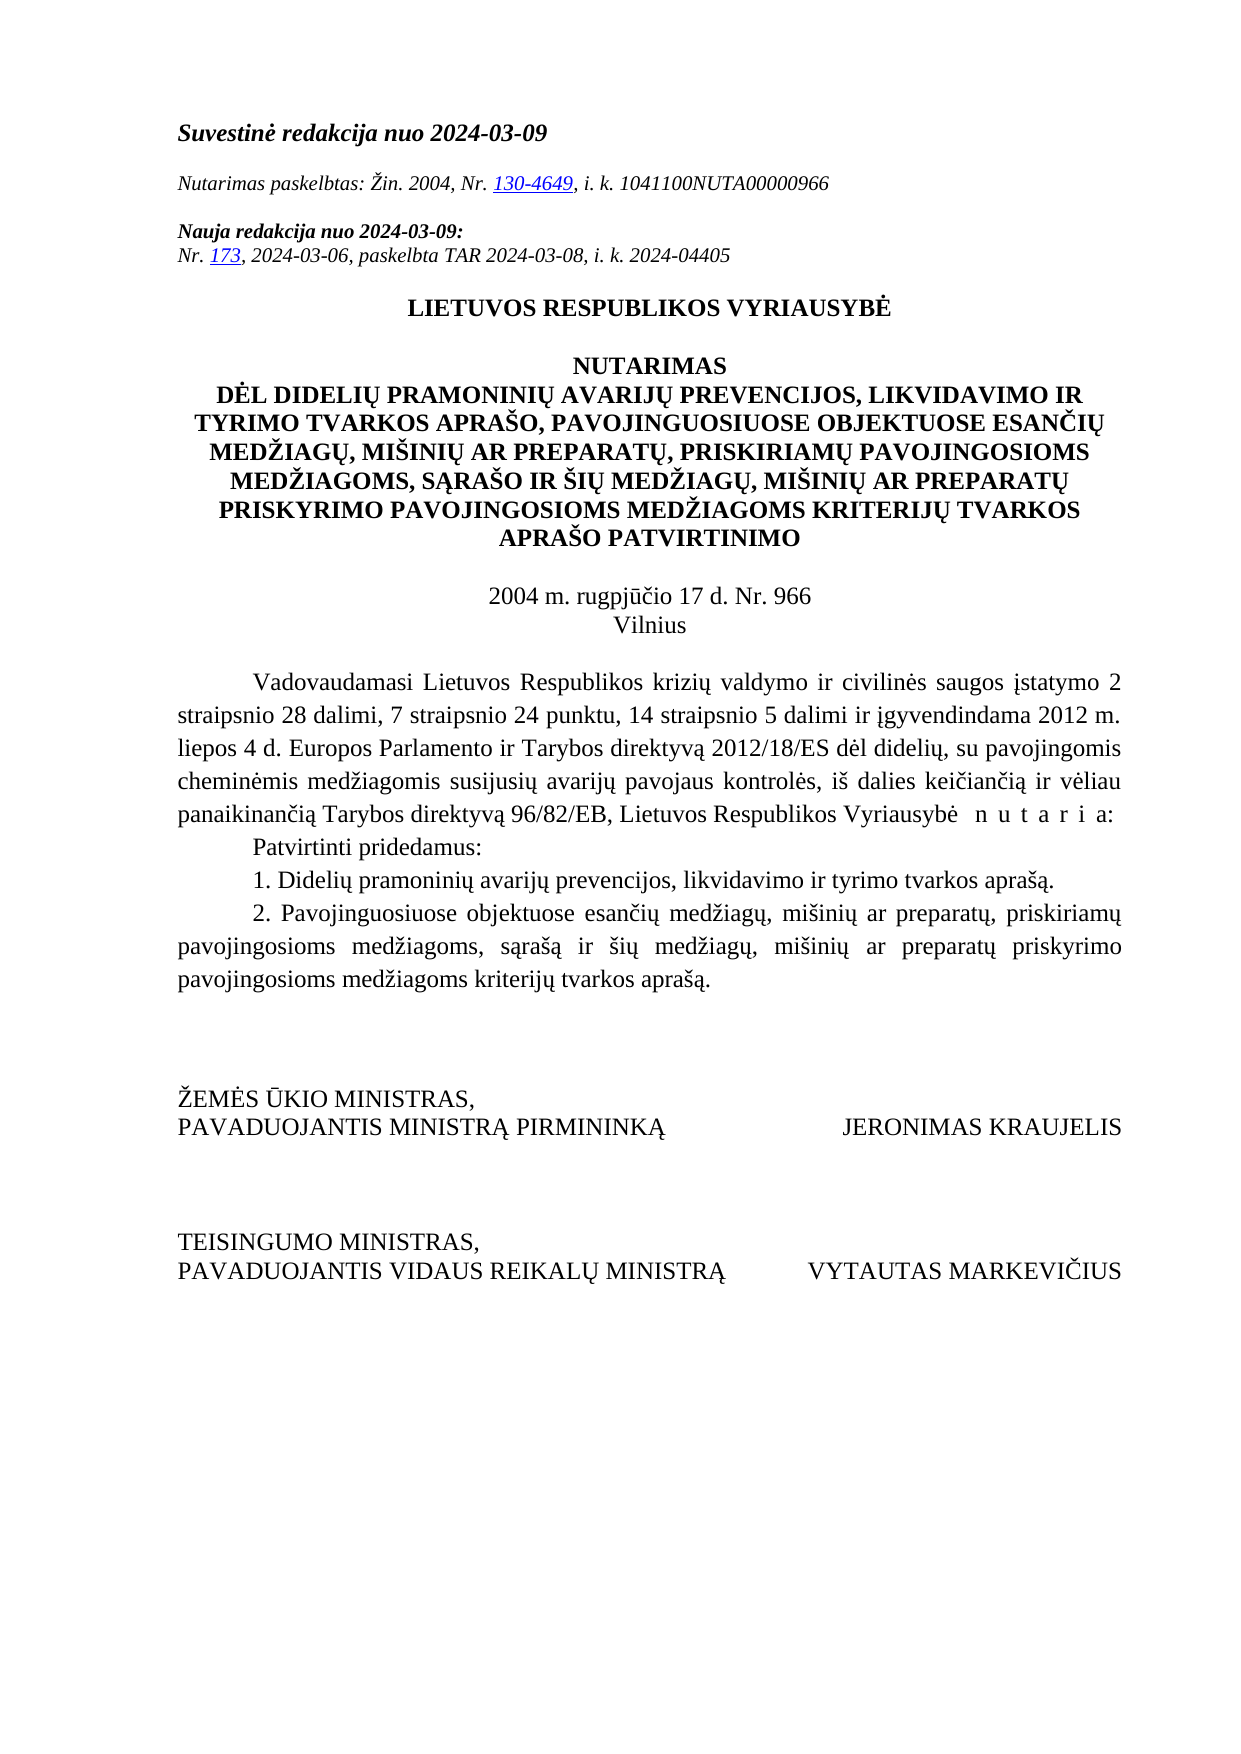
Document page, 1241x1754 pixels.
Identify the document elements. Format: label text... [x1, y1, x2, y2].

text LIETUVOS RESPUBLIKOS VYRIAUSYBĖ [177, 293, 1122, 322]
text NUTARIMAS [177, 351, 1122, 380]
text Vilnius [177, 610, 1122, 638]
text PAVADUOJANTIS MINISTRĄ PIRMININKĄ JERONIMAS KRAUJELIS [177, 1112, 1122, 1141]
text Vadovaudamasi Lietuvos Respublikos krizių valdymo ir civilinės saugos įstatymo 2 straipsnio 28 dalimi, 7 straipsnio 24 punktu, 14 straipsnio 5 dalimi ir įgyvendindama 2012 m. liepos 4 d. Europos Parlamento ir Tarybos direktyvą 2012/18/ES dėl didelių, su pavojingomis cheminėmis medžiagomis susijusių avarijų pavojaus kontrolės, iš dalies keičiančią ir vėliau panaikinančią Tarybos direktyvą 96/82/EB, Lietuvos Respublikos Vyriausybė nutaria: [177, 667, 1122, 828]
text Nr. 173, 2024-03-06, paskelbta TAR 2024-03-08, i. k. 2024-04405 [177, 243, 1122, 267]
text DĖL DIDELIŲ PRAMONINIŲ AVARIJŲ PREVENCIJOS, LIKVIDAVIMO IR TYRIMO TVARKOS APRAŠO, PAVOJINGUOSIUOSE OBJEKTUOSE ESANČIŲ MEDŽIAGŲ, MIŠINIŲ AR PREPARATŲ, PRISKIRIAMŲ PAVOJINGOSIOMS MEDŽIAGOMS, SĄRAŠO IR ŠIŲ MEDŽIAGŲ, MIŠINIŲ AR PREPARATŲ PRISKYRIMO PAVOJINGOSIOMS MEDŽIAGOMS KRITERIJŲ TVARKOS APRAŠO PATVIRTINIMO [177, 380, 1122, 552]
text Nauja redakcija nuo 2024-03-09: [177, 219, 1122, 243]
text ŽEMĖS ŪKIO MINISTRAS, [177, 1084, 1122, 1112]
text 2. Pavojinguosiuose objektuose esančių medžiagų, mišinių ar preparatų, priskiriamų pavojingosioms medžiagoms, sąrašą ir šių medžiagų, mišinių ar preparatų priskyrimo pavojingosioms medžiagoms kriterijų tvarkos aprašą. [177, 898, 1122, 993]
text Patvirtinti pridedamus: [177, 832, 1122, 861]
text 2004 m. rugpjūčio 17 d. Nr. 966 [177, 581, 1122, 610]
text TEISINGUMO MINISTRAS, [177, 1227, 1122, 1256]
text Suvestinė redakcija nuo 2024-03-09 [177, 118, 1122, 147]
text 1. Didelių pramoninių avarijų prevencijos, likvidavimo ir tyrimo tvarkos aprašą. [177, 865, 1122, 894]
text PAVADUOJANTIS VIDAUS REIKALŲ MINISTRĄ VYTAUTAS MARKEVIČIUS [177, 1256, 1122, 1285]
text Nutarimas paskelbtas: Žin. 2004, Nr. 130-4649, i. k. 1041100NUTA00000966 [177, 171, 1122, 195]
